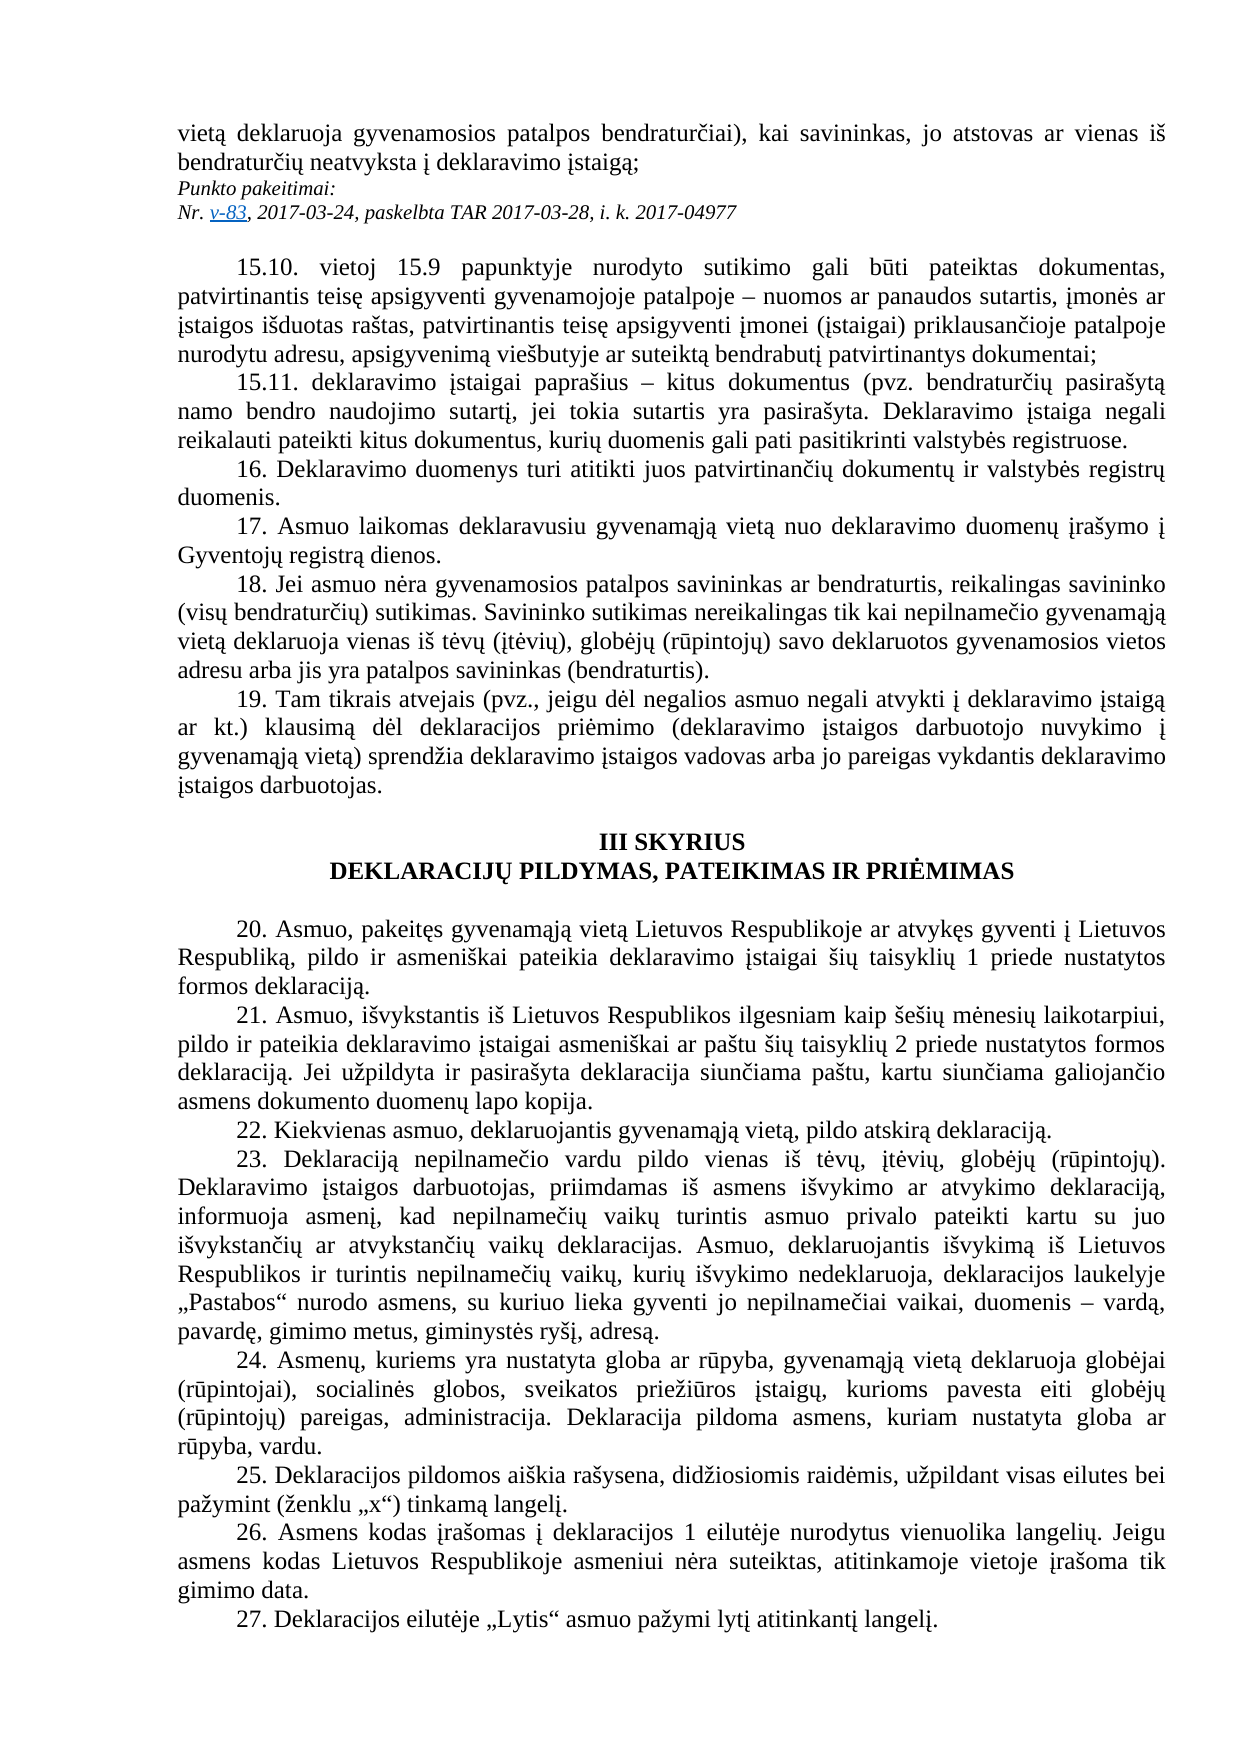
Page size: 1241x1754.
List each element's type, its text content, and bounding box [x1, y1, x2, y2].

text 18. Jei asmuo nėra gyvenamosios patalpos savininkas ar bendraturtis, reikalingas savininko (visų bendraturčių) sutikimas. Savininko sutikimas nereikalingas tik kai nepilnamečio gyvenamąją vietą deklaruoja vienas iš tėvų (įtėvių), globėjų (rūpintojų) savo deklaruotos gyvenamosios vietos adresu arba jis yra patalpos savininkas (bendraturtis). [177, 569, 1167, 684]
text 15.10. vietoj 15.9 papunktyje nurodyto sutikimo gali būti pateiktas dokumentas, patvirtinantis teisę apsigyventi gyvenamojoje patalpoje – nuomos ar panaudos sutartis, įmonės ar įstaigos išduotas raštas, patvirtinantis teisę apsigyventi įmonei (įstaigai) priklausančioje patalpoje nurodytu adresu, apsigyvenimą viešbutyje ar suteiktą bendrabutį patvirtinantys dokumentai; [177, 252, 1167, 367]
text 16. Deklaravimo duomenys turi atitikti juos patvirtinančių dokumentų ir valstybės registrų duomenis. [177, 454, 1167, 511]
text 15.11. deklaravimo įstaigai paprašius – kitus dokumentus (pvz. bendraturčių pasirašytą namo bendro naudojimo sutartį, jei tokia sutartis yra pasirašyta. Deklaravimo įstaiga negali reikalauti pateikti kitus dokumentus, kurių duomenis gali pati pasitikrinti valstybės registruose. [177, 367, 1167, 454]
text 23. Deklaraciją nepilnamečio vardu pildo vienas iš tėvų, įtėvių, globėjų (rūpintojų). Deklaravimo įstaigos darbuotojas, priimdamas iš asmens išvykimo ar atvykimo deklaraciją, informuoja asmenį, kad nepilnamečių vaikų turintis asmuo privalo pateikti kartu su juo išvykstančių ar atvykstančių vaikų deklaracijas. Asmuo, deklaruojantis išvykimą iš Lietuvos Respublikos ir turintis nepilnamečių vaikų, kurių išvykimo nedeklaruoja, deklaracijos laukelyje „Pastabos“ nurodo asmens, su kuriuo lieka gyventi jo nepilnamečiai vaikai, duomenis – vardą, pavardę, gimimo metus, giminystės ryšį, adresą. [177, 1144, 1167, 1345]
text 25. Deklaracijos pildomos aiškia rašysena, didžiosiomis raidėmis, užpildant visas eilutes bei pažymint (ženklu „x“) tinkamą langelį. [177, 1460, 1167, 1517]
text 22. Kiekvienas asmuo, deklaruojantis gyvenamąją vietą, pildo atskirą deklaraciją. [177, 1115, 1167, 1144]
text 19. Tam tikrais atvejais (pvz., jeigu dėl negalios asmuo negali atvykti į deklaravimo įstaigą ar kt.) klausimą dėl deklaracijos priėmimo (deklaravimo įstaigos darbuotojo nuvykimo į gyvenamąją vietą) sprendžia deklaravimo įstaigos vadovas arba jo pareigas vykdantis deklaravimo įstaigos darbuotojas. [177, 684, 1167, 799]
text 26. Asmens kodas įrašomas į deklaracijos 1 eilutėje nurodytus vienuolika langelių. Jeigu asmens kodas Lietuvos Respublikoje asmeniui nėra suteiktas, atitinkamoje vietoje įrašoma tik gimimo data. [177, 1517, 1167, 1604]
text Nr. v-83, 2017-03-24, paskelbta TAR 2017-03-28, i. k. 2017-04977 [177, 200, 1167, 224]
text 17. Asmuo laikomas deklaravusiu gyvenamąją vietą nuo deklaravimo duomenų įrašymo į Gyventojų registrą dienos. [177, 511, 1167, 569]
text III SKYRIUS [177, 827, 1167, 856]
text 21. Asmuo, išvykstantis iš Lietuvos Respublikos ilgesniam kaip šešių mėnesių laikotarpiui, pildo ir pateikia deklaravimo įstaigai asmeniškai ar paštu šių taisyklių 2 priede nustatytos formos deklaraciją. Jei užpildyta ir pasirašyta deklaracija siunčiama paštu, kartu siunčiama galiojančio asmens dokumento duomenų lapo kopija. [177, 1000, 1167, 1115]
text 27. Deklaracijos eilutėje „Lytis“ asmuo pažymi lytį atitinkantį langelį. [177, 1604, 1167, 1632]
text DEKLARACIJŲ PILDYMAS, PATEIKIMAS IR PRIĖMIMAS [177, 856, 1167, 885]
text vietą deklaruoja gyvenamosios patalpos bendraturčiai), kai savininkas, jo atstovas ar vienas iš bendraturčių neatvyksta į deklaravimo įstaigą; [177, 118, 1167, 176]
text 24. Asmenų, kuriems yra nustatyta globa ar rūpyba, gyvenamąją vietą deklaruoja globėjai (rūpintojai), socialinės globos, sveikatos priežiūros įstaigų, kurioms pavesta eiti globėjų (rūpintojų) pareigas, administracija. Deklaracija pildoma asmens, kuriam nustatyta globa ar rūpyba, vardu. [177, 1345, 1167, 1460]
text 20. Asmuo, pakeitęs gyvenamąją vietą Lietuvos Respublikoje ar atvykęs gyventi į Lietuvos Respubliką, pildo ir asmeniškai pateikia deklaravimo įstaigai šių taisyklių 1 priede nustatytos formos deklaraciją. [177, 914, 1167, 1000]
text Punkto pakeitimai: [177, 176, 1167, 200]
